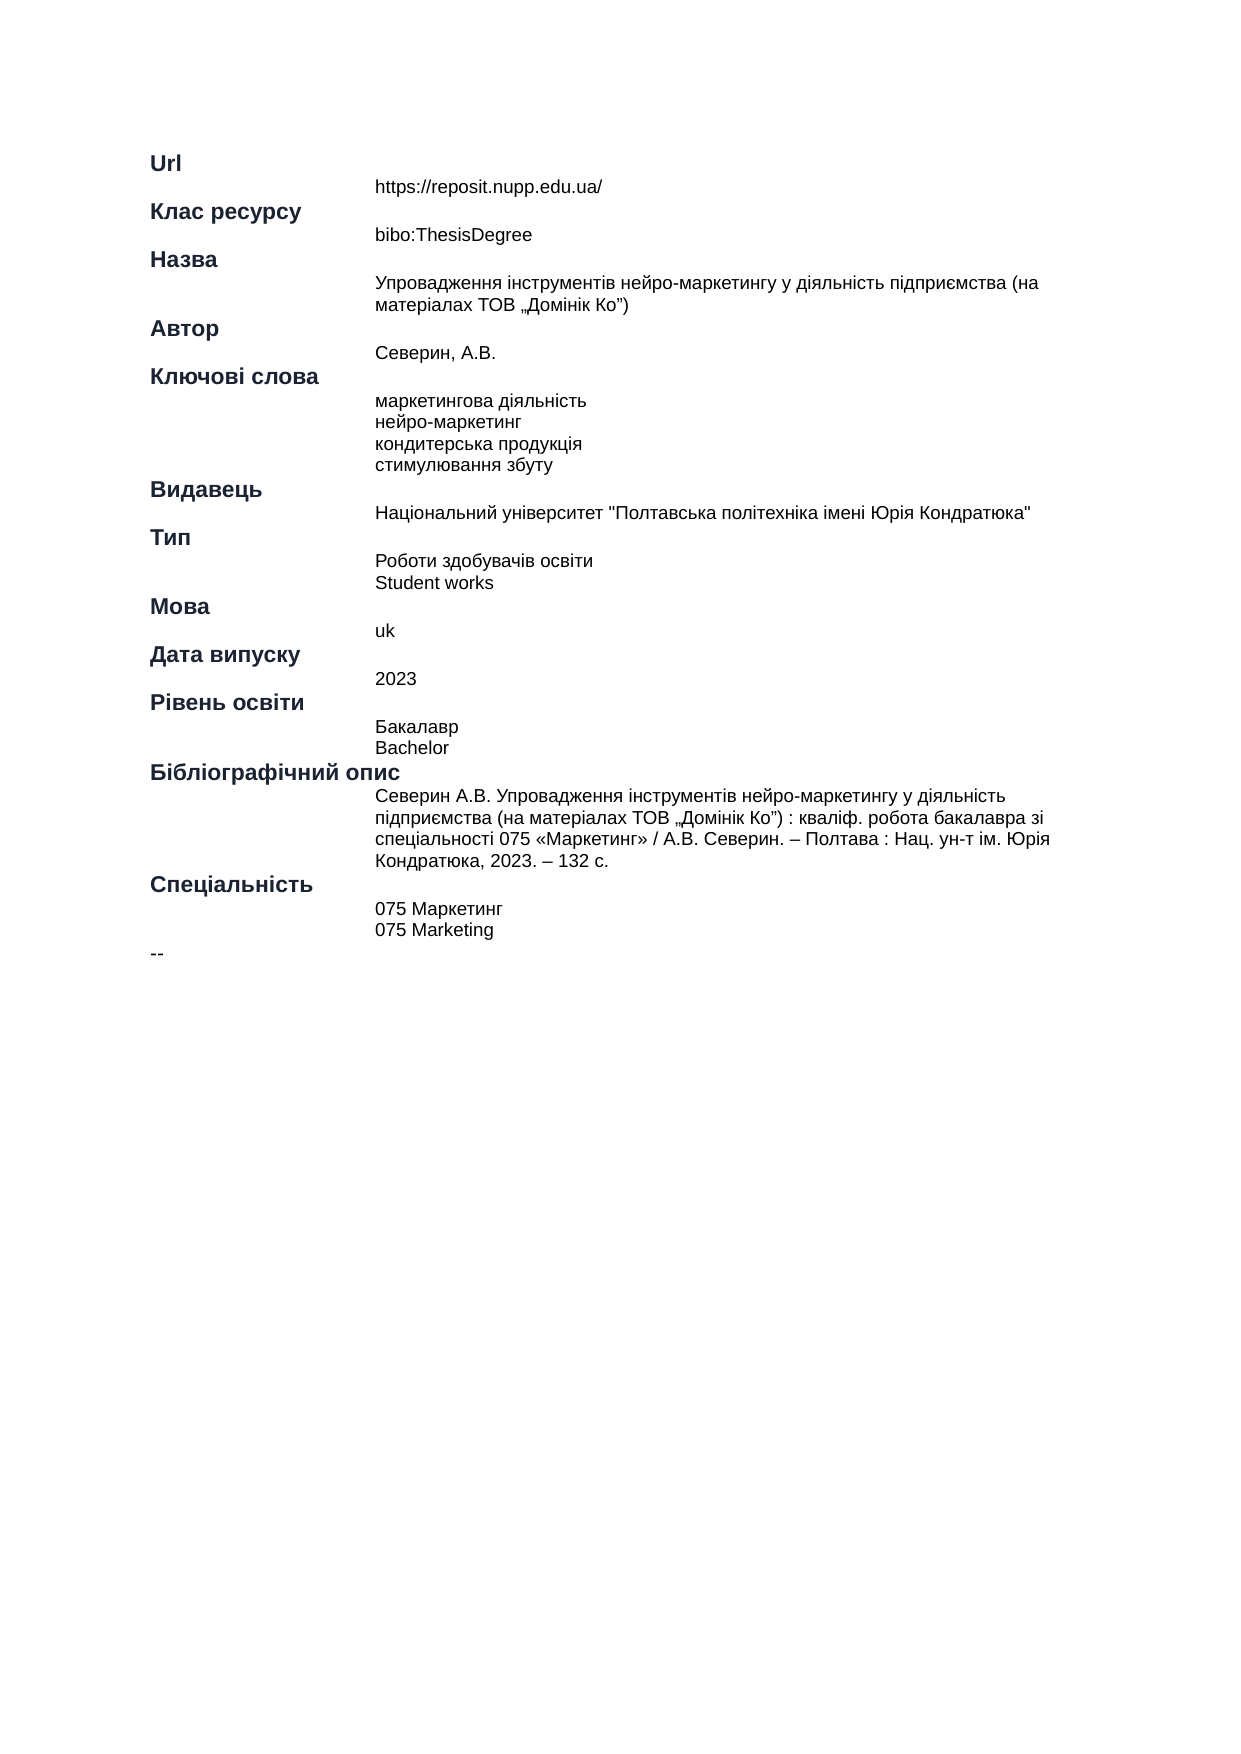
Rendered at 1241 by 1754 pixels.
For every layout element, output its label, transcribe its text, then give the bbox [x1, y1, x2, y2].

text uk [375, 619, 1090, 641]
text Назва [150, 246, 1090, 272]
text 075 Маркетинг [375, 897, 1090, 919]
text Url [150, 150, 1090, 176]
text Северин, А.В. [375, 342, 1090, 363]
text Клас ресурсу [150, 198, 1090, 224]
text https://reposit.nupp.edu.ua/ [375, 176, 1090, 198]
text Упровадження інструментів нейро-маркетингу у діяльність підприємства (на матеріалах ТОВ „Домінік Ко”) [375, 272, 1090, 315]
text Дата випуску [150, 641, 1090, 667]
text Видавець [150, 476, 1090, 502]
text Student works [375, 572, 1090, 593]
text кондитерська продукція [375, 433, 1090, 454]
text Bachelor [375, 737, 1090, 758]
text Бібліографічний опис [150, 758, 1090, 785]
text Національний університет "Полтавська політехніка імені Юрія Кондратюка" [375, 502, 1090, 524]
text Рівень освіти [150, 689, 1090, 715]
text Северин А.В. Упровадження інструментів нейро-маркетингу у діяльність підприємства (на матеріалах ТОВ „Домінік Ко”) : кваліф. робота бакалавра зі спеціальності 075 «Маркетинг» / А.В. Северин. – Полтава : Нац. ун-т ім. Юрія Кондратюка, 2023. – 132 с. [375, 785, 1090, 871]
text Автор [150, 315, 1090, 342]
text Ключові слова [150, 363, 1090, 389]
text Спеціальність [150, 871, 1090, 897]
text bibo:ThesisDegree [375, 224, 1090, 246]
text Роботи здобувачів освіти [375, 550, 1090, 572]
text стимулювання збуту [375, 454, 1090, 476]
text Тип [150, 524, 1090, 550]
text 2023 [375, 667, 1090, 689]
text Бакалавр [375, 715, 1090, 737]
text Мова [150, 593, 1090, 619]
text 075 Marketing [375, 919, 1090, 941]
text нейро-маркетинг [375, 411, 1090, 433]
text -- [150, 941, 1090, 964]
text маркетингова діяльність [375, 389, 1090, 411]
